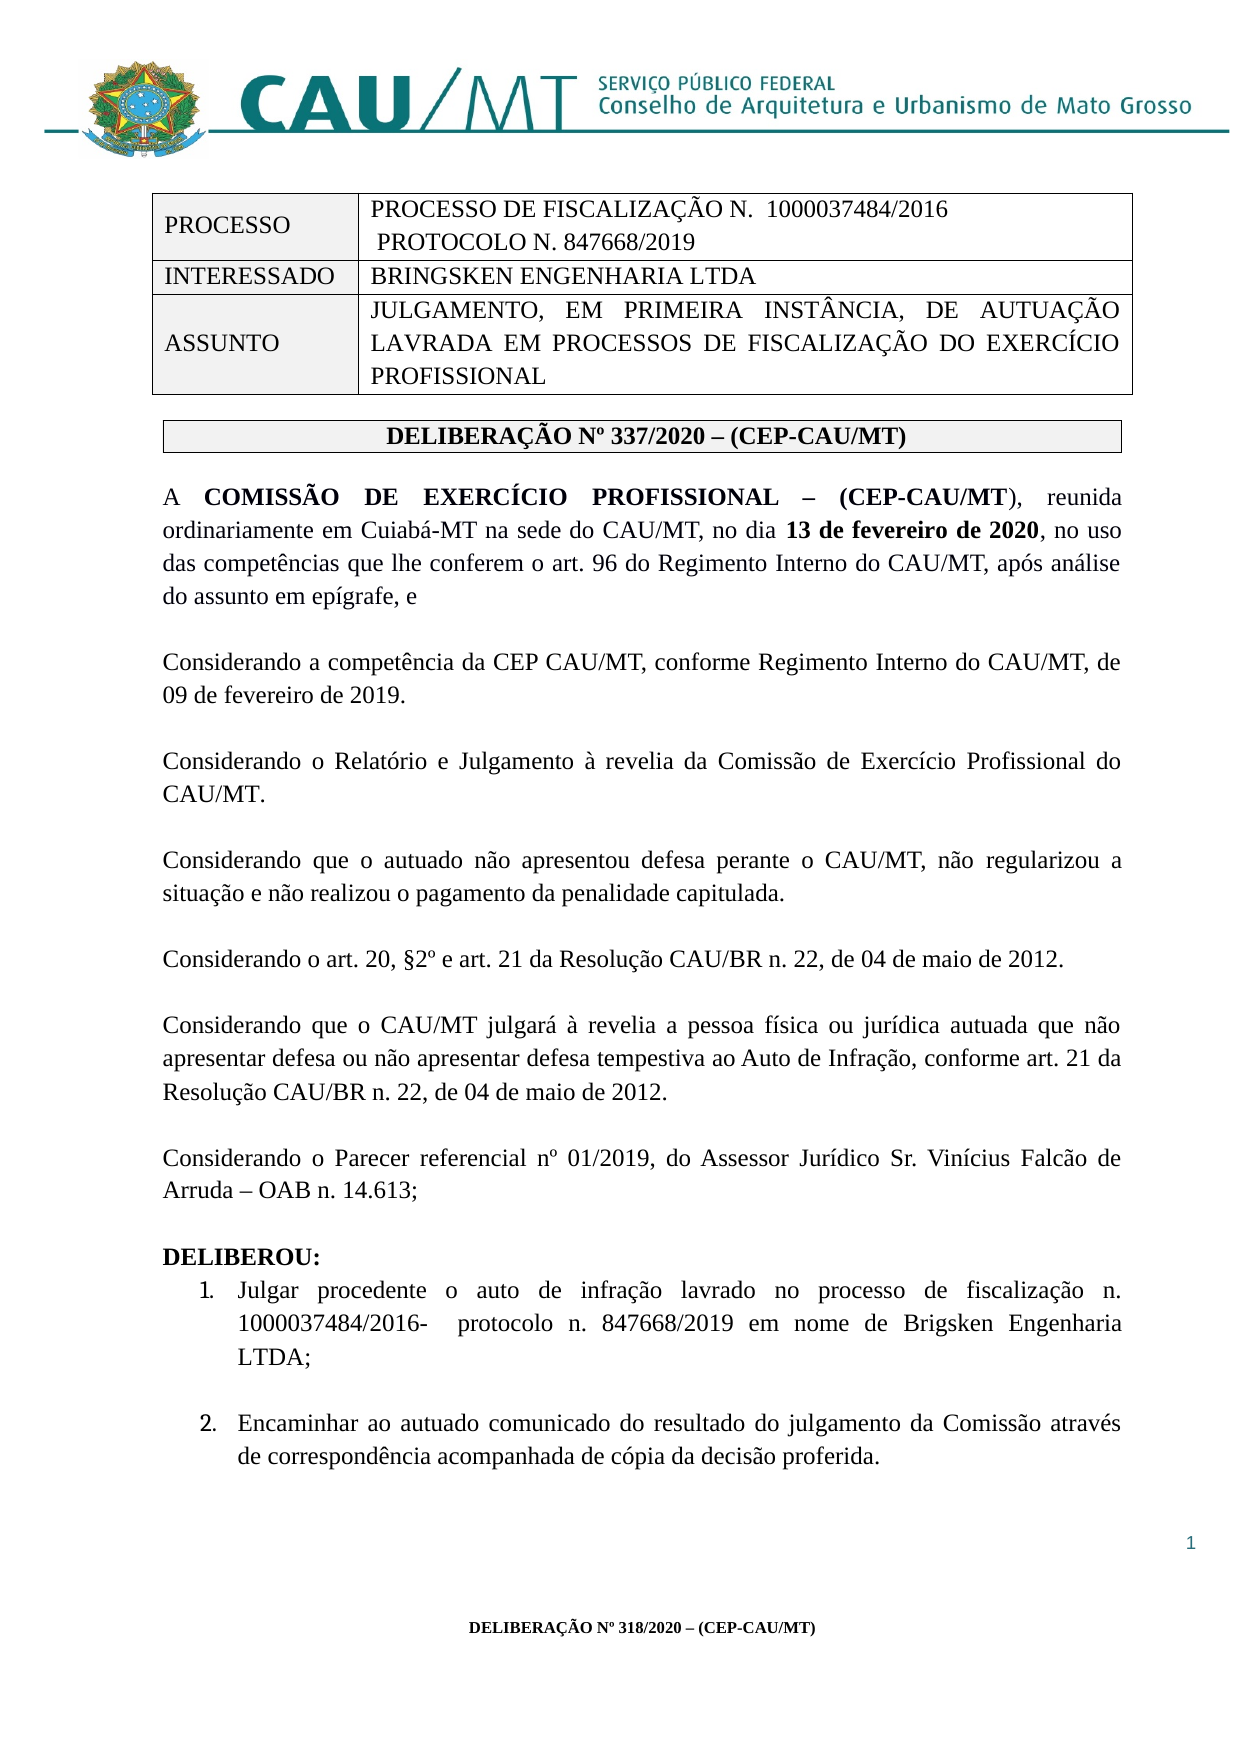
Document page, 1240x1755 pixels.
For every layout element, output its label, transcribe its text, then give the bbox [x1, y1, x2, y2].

table_cell INTERESSADO [153, 261, 358, 294]
table_cell BRINGSKEN ENGENHARIA LTDA [359, 261, 1132, 294]
list Encaminhar ao autuado comunicado do resultado do julgamento da Comissão através de correspondência acompanhada de cópia da decisão proferida. [200, 1408, 1122, 1470]
table_header PROCESSO DE FISCALIZAÇÃO N. 1000037484/2016 PROTOCOLO N. 847668/2019 [359, 194, 1132, 260]
text Considerando que o autuado não apresentou defesa perante o CAU/MT, não regularizou a situação e não realizou o pagamento da penalidade capitulada. [162, 845, 1122, 907]
text Considerando a competência da CEP CAU/MT, conforme Regimento Interno do CAU/MT, de 09 de fevereiro de 2019. [162, 647, 1122, 709]
text DELIBEROU: [162, 1242, 1122, 1270]
text Considerando o art. 20, §2º e art. 21 da Resolução CAU/BR n. 22, de 04 de maio de 2012. [162, 944, 1122, 973]
list Julgar procedente o auto de infração lavrado no processo de fiscalização n. 1000037484/2016- protocolo n. 847668/2019 em nome de Brigsken Engenharia LTDA; [200, 1275, 1122, 1370]
text Considerando que o CAU/MT julgará à revelia a pessoa física ou jurídica autuada que não apresentar defesa ou não apresentar defesa tempestiva ao Auto de Infração, conforme art. 21 da Resolução CAU/BR n. 22, de 04 de maio de 2012. [162, 1011, 1122, 1105]
text Considerando o Parecer referencial nº 01/2019, do Assessor Jurídico Sr. Vinícius Falcão de Arruda – OAB n. 14.613; [162, 1143, 1122, 1204]
text A COMISSÃO DE EXERCÍCIO PROFISSIONAL – (CEP-CAU/MT), reunida ordinariamente em Cuiabá-MT na sede do CAU/MT, no dia 13 de fevereiro de 2020, no uso das competências que lhe conferem o art. 96 do Regimento Interno do CAU/MT, após análise do assunto em epígrafe, e [162, 482, 1122, 610]
table_header PROCESSO [153, 194, 358, 260]
table_cell ASSUNTO [153, 295, 358, 394]
text DELIBERAÇÃO Nº 337/2020 – (CEP-CAU/MT) [164, 421, 1121, 452]
text Considerando o Relatório e Julgamento à revelia da Comissão de Exercício Profissional do CAU/MT. [162, 746, 1122, 808]
table_cell JULGAMENTO, EM PRIMEIRA INSTÂNCIA, DE AUTUAÇÃO LAVRADA EM PROCESSOS DE FISCALIZAÇÃO DO EXERCÍCIO PROFISSIONAL [359, 295, 1132, 394]
